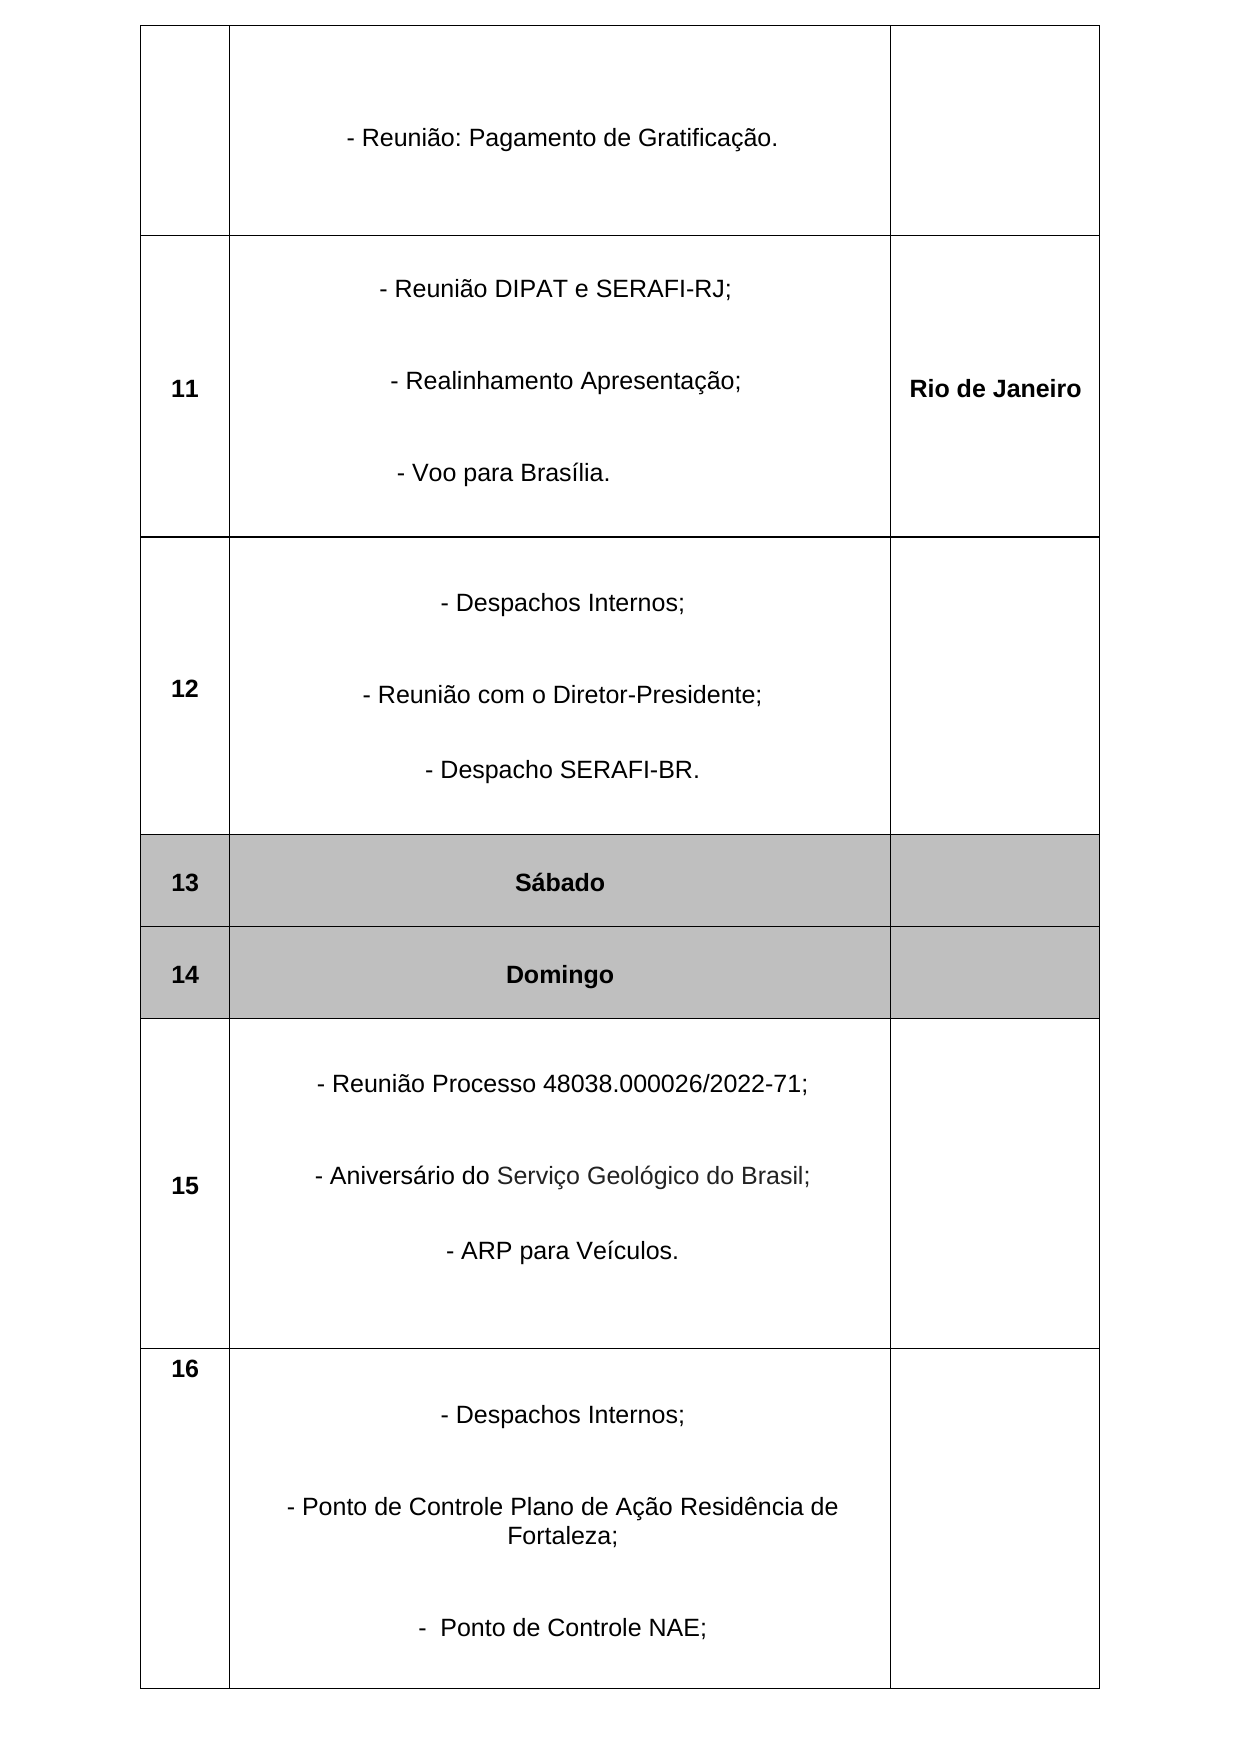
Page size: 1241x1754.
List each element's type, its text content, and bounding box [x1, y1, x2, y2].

table_cell [891, 1349, 1099, 1687]
table_cell [891, 538, 1099, 833]
table_cell - Reunião Processo 48038.000026/2022-71; - Aniversário do Serviço Geológico do Brasil; - ARP para Veículos. [230, 1019, 890, 1348]
table_cell [891, 927, 1099, 1018]
table_cell 15 [141, 1019, 229, 1348]
table_cell [891, 26, 1099, 235]
table_cell 14 [141, 927, 229, 1018]
table_cell 11 [141, 236, 229, 536]
table_cell - Reunião DIPAT e SERAFI-RJ; - Realinhamento Apresentação; - Voo para Brasília. [230, 236, 890, 536]
table_cell Sábado [230, 835, 890, 926]
table_cell - Reunião: Pagamento de Gratificação. [230, 26, 890, 235]
table_cell [891, 1019, 1099, 1348]
table_cell 16 [141, 1349, 229, 1687]
table_cell Rio de Janeiro [891, 236, 1099, 536]
table_cell [891, 835, 1099, 926]
table_cell [141, 26, 229, 235]
table_cell 13 [141, 835, 229, 926]
table_cell - Despachos Internos; - Ponto de Controle Plano de Ação Residência de Fortaleza; - Ponto de Controle NAE; [230, 1349, 890, 1687]
table_cell 12 [141, 538, 229, 833]
table_cell - Despachos Internos; - Reunião com o Diretor-Presidente; - Despacho SERAFI-BR. [230, 538, 890, 833]
table_cell Domingo [230, 927, 890, 1018]
